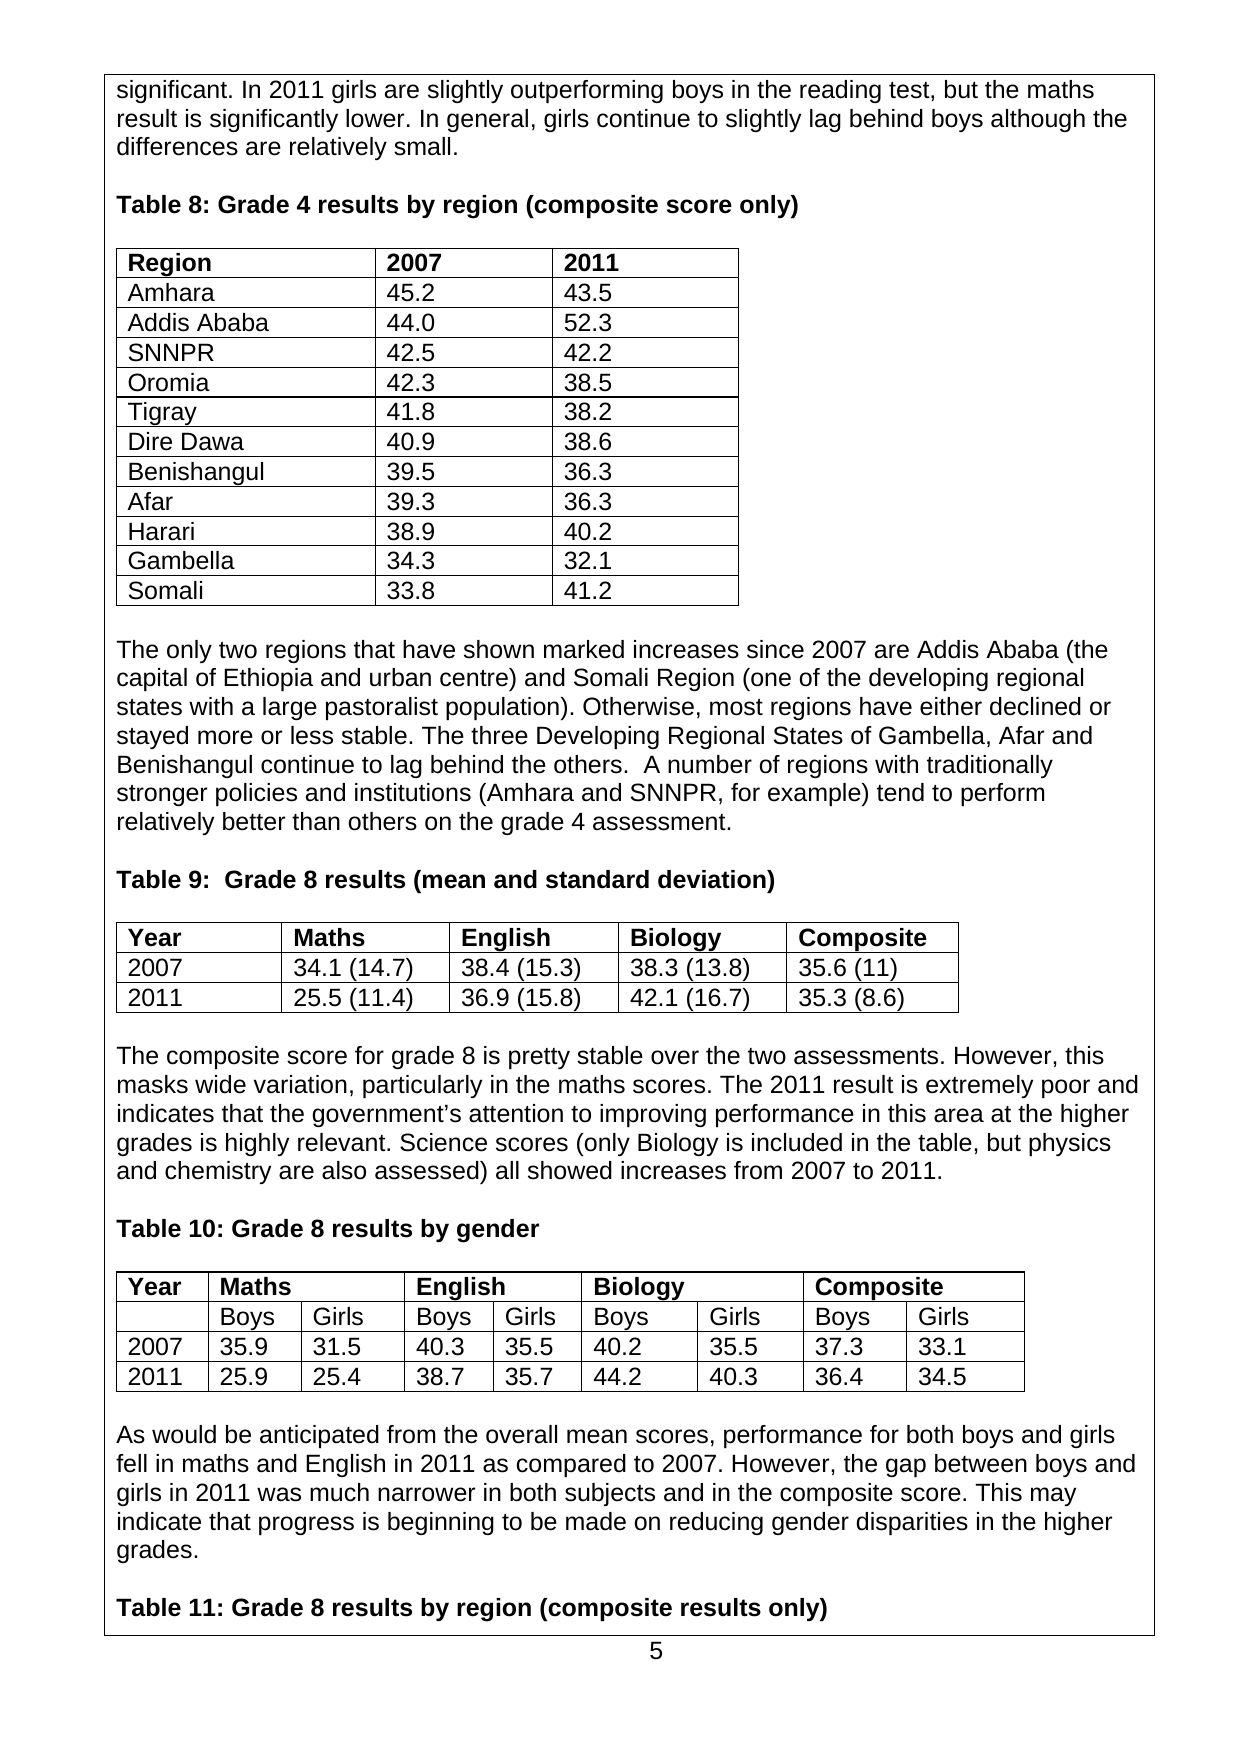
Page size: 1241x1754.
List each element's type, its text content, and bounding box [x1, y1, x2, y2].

table_cell 40.9 [376, 427, 552, 456]
table_header 2011 [553, 249, 738, 277]
table_cell 34.1 (14.7) [282, 953, 449, 982]
table_header Year [117, 1273, 208, 1301]
table_header Region [117, 249, 375, 277]
table_cell 35.9 [209, 1332, 301, 1361]
table_cell Girls [494, 1302, 581, 1331]
table_cell 42.5 [376, 338, 552, 367]
table_cell Dire Dawa [117, 427, 375, 456]
table_cell 35.5 [494, 1332, 581, 1361]
table_cell 36.3 [553, 457, 738, 486]
table_cell Benishangul [117, 457, 375, 486]
table_cell Boys [405, 1302, 493, 1331]
table_cell Girls [302, 1302, 404, 1331]
table_cell SNNPR [117, 338, 375, 367]
table_cell 34.3 [376, 546, 552, 575]
table_header Biology [619, 923, 786, 952]
table_cell 2011 [117, 983, 281, 1012]
table_header Biology [582, 1273, 803, 1301]
table_cell 38.2 [553, 398, 738, 426]
table_cell 40.3 [698, 1362, 803, 1391]
table_cell 2011 [117, 1362, 208, 1391]
table_cell 38.7 [405, 1362, 493, 1391]
table_cell 41.2 [553, 576, 738, 605]
table_header 2007 [376, 249, 552, 277]
table_header Year [117, 923, 281, 952]
table_cell Boys [582, 1302, 697, 1331]
table_cell 44.2 [582, 1362, 697, 1391]
table_cell 40.3 [405, 1332, 493, 1361]
table_cell Oromia [117, 368, 375, 396]
table_header Maths [209, 1273, 404, 1301]
table_cell 25.4 [302, 1362, 404, 1391]
table_cell H. Theory of Change (ToC) for Preferred Option The need for a multi-faceted approach to improve quality is set out in the strategic case above. The Government’s GEQIP Phase 2 project document describes the approach in detail. The Theory of Change, based on the Government’s document, is presented in diagrammatic form below. It is similar to the ToC underpinning GEQIP Phase I, but has been nuanced to reflect effort to maximise the impact on student learning during Phase 2. The ToC is based on a school effectiveness model and the logic can be articulated as follows: In order to bring about improvements in quality in primary and secondary schools as measured by learning achievement (the desired ‘impact’) it will be necessary to make sure parents and school management focus on learning for all, including ensuring that teachers are in their classrooms and have sufficient knowledge, skills and resources to enable them to engage all students in learning (the outcome). This will require an integrated package of better quality and more relevant resources to be available in schools, including well-managed and trained teachers, instructional materials (including ICT), and basic school infrastructure such as desks, chairs, and roofs (the outputs). The most significant requirement to achieve this increase in resources will be increased non salary recurrent spending, especially in schools and teacher training institutions (TTIs) In order to maximise the effectiveness of this spending strengthened education and planning skills will be required, particularly at the school and woreda levels and improved upward accountability of schools and TTIs through better assessment and inspection systems. In addition, in order to ensure that data and feedback inform decision making in an on-going way more and better disaggregated data are needed to measure results, learn lessons and contribute to a growing evidence base of what works to improve learning Finally, the needs of communities need to be reflected in how school level budgets are formulated and executed through the identification of priorities: processes and capabilities have to be established for this ‘voice’ to be heard and responded to by the school. Building the social compact between citizens and schools through the School Improvement Planning process will be crucial to ensuring that additional resources to schools are well-managed, correctly targeted, and the intended results are actually achieved. Figure 3 GEQIP Theory of Change (ToC) Evidence underpinning the Theory of Change The evidence underpinning the ToC and its key assumptions is summarised below. To the extent possible, the strength of the evidence has been assessed using the criteria developed for the DFID draft How to Note. GEQIP’s design is based on a school effectiveness model which makes the case for a holistic approach to improving learning outcomes. The Theory of Change predicts that the outputs in combination will make a difference rather than at the individual component level. A robust evaluation and component specific studies are needed to test this theory of change and to measure the impact of the programme. In line with the recommendations of the Independent Commission for Aid Impact (ICAI) improving learning outcomes are at the heart of GEQIP 2 and the programme’s results frame work primarily focuses on measures of learning at the impact level. Input to output: Can a package of inputs be delivered to schools? Since the current government in Ethiopia came to power in 1991, GoE has demonstrated that it is committed to the education sector (the education budget has tripled over the past five years) and can deliver education inputs at scale to all public schools. Recent achievements include: 2.9 million more children enrolled in primary school between 2007 – 2012 (1.7 million girls) 200,000 more children enrolled in lower secondary school between 2007 – 2012 (180,000 girls) The number of qualified teachers in primary schools has increased from 115,000 to 175,000 (2009 – 2011) The number of qualified teachers in secondary school has increased from 31,000 – 45,000 (2009 – 2011) These achievements and others are highlighted in the MoE Annual Education Statistical Abstract. GEQIP Phase 1 supported inputs such as textbooks and school grants which are also now reaching schools and beginning to lay the foundation for quality improvements. These achievements and others are highlighted in the mid-term review of project performance conducted jointly by the government and GEQIP donor partners. They are further elaborated in the government’s GEQIP Phase 2 project document. There is evidence that input based programmes and increased resources alone have a limited impact on learning outcomes. However, this does not mean that increased spending does not matter in any context. The logic underpinning the GEQIP ToC is that at current levels of spending in Ethiopia and with large class sizes, inputs do matter. These additional inputs, coupled with a clear overarching policy framework related to how they can be most effectively deployed at district and school level, are the basis for GEQIP design. In the section below we attempt to provide evidence for the assumptions underpinning the Theory of Change. We present the evidence for each component separately, but argue subsequently that much less is known about which precise mix of inputs will maximise impact on teaching and learning. DFID-E plans to strategically use QESSP resources to work with GoE to develop a better understanding of what mix works best in the Ethiopian context. Output to outcome Can these outputs contribute to more effective schools? The strength of the evidence that these outputs will contribute to improving school effectiveness in Ethiopia is presented below. More relevant curriculum and associated instructional materials, assessment and inspection (evidence = strong) Recent evidence has pointed to the importance of a curriculum which is relevant and meets the needs of all pupils, including focusing on basic skills. The GEQIP Phase 1 Business Case shows that while the evidence on the impact of instructional materials is mixed, this is most likely because in many cases learning materials are not appropriate to the achievement levels of pupils or to their home language and teachers are not adequately trained to use them. If those conditions are fulfilled, then instructional materials do improve learning outcomes in environments with limited resources. These findings are confirmed in Ethiopia by the 2012 National Learning Assessment which found significant relationships between learning achievement and textbook availability and match between school and home language in grade 4, and of textbook availability at grade 8. GEQIP Phase 2 will focus on maximising the relevance of instructional materials (including with respect to the language of instruction), ensuring that they are delivered to schools in a timely fashion and that they are well utilised in the classroom. Based on lessons learned from Phase 1, greater emphasis will be put on decentralising the development and provision of instructional materials to regional level in order to increase their relevance and timely distribution to schools. Better trained teachers with clear career structure (evidence = medium) The Glewwe recent best evidence synthesis found mixed evidence on in-service teacher training, but consistent results on teacher knowledge (in other words, the better a teacher understands their subject the more effective they will be at teaching it which lends support for lifting the basic qualifications of teachers). However, other sources of evidence consistently highlight the impact on learning achievement of better trained and motivated teachers both internationally and in the Ethiopian context. In line with research into teacher preparation and continuing professional development in Africa over the past ten years , GEQIP focuses on ensuring that pre-service teacher training is relevant and grounded in actual classroom reality (through support to the practicum), that high quality candidates are entered for training (through the selection process), and that more learner centred methods are imparted through training courses and associated training materials. In addition, the introduction of a teacher licensing system which Phase 2 will support is designed to address aspects of the issue of continuing professional development and teacher incentives, which evidence suggests is key if teachers are to put what they have learnt into practise. In addition, the teacher development component will be evaluated in the first year of GEQIP 2 as a means of learning further lessons for implementation. GEQIP does not include any element focusing on teacher remuneration and financial incentives, but this is an important element of policy dialogue through PBS 3. Schools with inclusive development plans and increased per capita financing (evidence = medium) GEQIP 1 established an effective system of distributing and managing school grants and by 2012 over 98% of schools were receiving grants and using them for their intended purposes. A manual guides school grant spending and disallows spending on new school building and some electrical items, A separate process of school improvement planning with community participation agrees how all school finances, including the grants, will be spent. There is relatively strong evidence that school level expenditure on basic inputs (teaching materials, tables, chairs, roofs that do not leak) can have a positive impact on learning outcomes including a systematic review assessing twenty years of research. However, these basic inputs need to be aligned with efforts to improve learning at school level. Building on lessons from Phase 1, a feature of Phase 2 is greater emphasis on getting schools to focus on learning through a better focused and more streamlined school improvement planning process. There will also be an increased focus on making information available to parents through school report cards at the woreda (district) level, which was piloted during Phase 1. A study of the impact of school grants on learning achievement in India and Zambia found that predictable per capita grants tend to substitute for parental inputs at school level and are therefore unlikely to improve learning outcomes as they simply crowd out private expenditure. The available evidence from Ethiopia indicates that school budgets over the course of GEQIP Phase 1 have been increasing, and that this has impacted favourably on school level infrastructure. Although community contributions remain an important source of school income, in the medium term policy makers in Ethiopia are seeking to reduce school reliance on them in order to address equity concerns. It is planned to maintain more equitable school level financing through decentralised government funding going forward. In GEQIP Phase 2, this decentralised financing will be monitored during implementation. The government will also experiment with payments linked to special needs and gender in order to further accelerate progress on equity. Improved planning and management capacity (evidence = limited) GEQIP Phase 1 put in place a framework for capacity building efforts to help promote learning by supporting the MAP capacity building study. In terms of where to focus capacity building efforts, a recent study of how education systems improve, identifies a cluster of interventions which need to be implemented in a context sensitive way. For a system such Ethiopia’s, this suggests two clusters of interventions that are relevant to GEQIP: a) finding ways to provide motivation and support for low skill teachers and principals and b) bringing schools up to a minimum quality standard. There is also some evidence that School-Based Management reforms are necessary but insufficient for improving the quality of teaching and learning in schools but the evidence base is limited . An impact evaluation from Uganda presents positive results from a project focusing on strengthening both district and school level management capacity building in Masindi District, but more evidence is needed on the impact of such combined capacity building efforts. Based on the emerging literature and lessons from Phase 1, GEQIP Phase 2 will increase the emphasis on capacity building at the district level in order to push reform efforts down to school level and maximise impact in the classroom. It is also prioritising management and leadership training for school directors. QESSP 2 is designed as a complementary instrument to provide additional impetus to capacity building efforts at both federal and decentralised levels through the provision of complementary support. Institution building figures much more prominently in the results framework and is planned to be more of a focus of evaluation efforts. Schools equipped with ICT for learning (evidence = medium) The recent best evidence synthesis by Glewwe et al found inconsistent results with respect to the impact of ICTs on learning outcomes. The impact can be positive, but according to a UK focused secondary study it appears that the efficacy of ICTs is highly dependent on the relevance of the infrastructure to the learning context and the teachers’ ability to use it well to promote better learning. The key message from the literature to date is to focus on pedagogy and not the equipment. For this, beyond equipment, GEQIP 2 will focus on strengthening the coordination and management of ICT in education by providing a comprehensive policy framework, establishing a national ICT Infrastructure Improvement Plan for General Education; and through teachers’ professional development in ICT. GEQIP 2 will pilot the introduction of ICT in 200 schools and will include a separate evaluation to test the impact of the ICT provision at midterm. More effective sector coordination, monitoring and evaluation (evidence = medium) This type of input has not been the subject of much quantitative analysis, possibly because it is seen as pre-requisite for systems to improve learning outcomes. Both the Edqual and the CREATE consortia (funded by DFID) highlight the importance of monitoring and evaluation in order to generate information for systems improvement and better targeting of resources. Bruns et al in their Making Schools Work study also suggest that information for accountability is one of three core mechanisms, together with school-based management and teacher incentives, for effective and accountable school systems. Similarly, the McKinsey report highlights the importance of better data systems as one of the elements of successful reform. GEQIP Phase 2 includes an emphasis both on strengthening regular monitoring data and on building a better evidence base through evaluation. QESSP will provide complementary inputs to strengthen the evaluation component of Phase 2 as some aspects of the comprehensive evaluation undertaken in Phase 1 were disappointing. In particular, while the evaluation was able to identify change at school level which can be associated with GEQIP, it did not link these to any measurable improvement in the quality of learning (such as test scores). These issues, and how DFID proposes to address them in Phase 2, are further expanded on in the section on monitoring and evaluation. Outcome to impact Will these outputs in combination result in improved learning for all pupils? (evidence = medium) The main source of evidence on learning achievement over time in the Ethiopian context comes from the Ethiopian National Learning Assessment, which is described in more detail above. This is a sample based assessment that has been conducted by GoE in key subjects in grades 4 and 8 since 2000. The assessment includes a sample of schools and students from all the regions in Ethiopia and is large enough to generalise to the population. Comparisons of student performance between tests are descriptive rather than analytic, and this is the data that is presented below. GEQIP Phase 1 was launched in 2009; two years after the results of the 2007 National Learning Assessment were released. During Phase 1 implementation, another assessment was conducted after two years of implementation in 2011. The results of these two assessments for grades 4 and 8 are compared below. Data is now also available for grades 10 and 12 but only at one point in time so is not presented here but is included in the logframe baseline. Table 6: Grade 4 results (Mean and standard deviation) In comparing the 2007 and 2011 results, the 2011 NLA report concludes that while there have been no appreciable gains between the two tests, the fact that the previous decline in standards has been halted is a positive sign. They speculate that this may be partly attributable to the GEQIP intervention. The generally low levels of achievement across all subjects remains cause for serious concern. Table 7: Grade 4 results by gender In 2007 boys outperformed girls in all subjects, and the difference in maths achievement was significant. In 2011 girls are slightly outperforming boys in the reading test, but the maths result is significantly lower. In general, girls continue to slightly lag behind boys although the differences are relatively small. Table 8: Grade 4 results by region (composite score only) The only two regions that have shown marked increases since 2007 are Addis Ababa (the capital of Ethiopia and urban centre) and Somali Region (one of the developing regional states with a large pastoralist population). Otherwise, most regions have either declined or stayed more or less stable. The three Developing Regional States of Gambella, Afar and Benishangul continue to lag behind the others. A number of regions with traditionally stronger policies and institutions (Amhara and SNNPR, for example) tend to perform relatively better than others on the grade 4 assessment. Table 9: Grade 8 results (mean and standard deviation) The composite score for grade 8 is pretty stable over the two assessments. However, this masks wide variation, particularly in the maths scores. The 2011 result is extremely poor and indicates that the government’s attention to improving performance in this area at the higher grades is highly relevant. Science scores (only Biology is included in the table, but physics and chemistry are also assessed) all showed increases from 2007 to 2011. Table 10: Grade 8 results by gender As would be anticipated from the overall mean scores, performance for both boys and girls fell in maths and English in 2011 as compared to 2007. However, the gap between boys and girls in 2011 was much narrower in both subjects and in the composite score. This may indicate that progress is beginning to be made on reducing gender disparities in the higher grades. Table 11: Grade 8 results by region (composite results only) Five regions increased their composite score from 2007 – 2011. These were Addis Ababa, SNNPR, Dire Dawa, Benishangul and Gambella. Of the others, Tigray, while showing a decline in 2011, was still the best performing region on both assessments. This is consistent with its relatively strong implementation capacity. The worst performing regions in 2011 were Gambella and Afar. These two regions have perhaps not had as much attention from government and development partners as the other two Developing Regional States (Somali and Benishangul) and Gambella in particular has had problems with conflict over the last few years. Given that GEQIP was still only in its early days of implementation in 2011 and inputs were just starting to reach schools, the results should not come as too much of a surprise, Systems reform to improve learning outcomes at scale takes time (McKinsey’s estimate is six years), and GEQIP was designed as a two phase programme over eight years to reflect this. There will be a National Learning assessment in 2015 and the results of this NLA will be an important indication of whether the government’s policies are having the desired impact on learning achievement. Other possible complementary approaches to assessing GEQIP’s impact on learning are discussed in the section on monitoring and evaluation below. [105, 75, 1154, 1635]
table_cell Afar [117, 487, 375, 516]
table_cell 42.1 (16.7) [619, 983, 786, 1012]
table_cell Somali [117, 576, 375, 605]
table_cell 38.6 [553, 427, 738, 456]
table_cell 2007 [117, 1332, 208, 1361]
table_cell 25.5 (11.4) [282, 983, 449, 1012]
table_cell [117, 1302, 208, 1331]
table_cell 2007 [117, 953, 281, 982]
table_cell Addis Ababa [117, 308, 375, 337]
table_cell 52.3 [553, 308, 738, 337]
table_header English [405, 1273, 581, 1301]
table_cell 43.5 [553, 278, 738, 307]
table_cell 32.1 [553, 546, 738, 575]
table_cell 44.0 [376, 308, 552, 337]
table_cell 40.2 [582, 1332, 697, 1361]
table_cell Boys [804, 1302, 906, 1331]
table_cell 39.3 [376, 487, 552, 516]
table_cell 38.9 [376, 517, 552, 545]
table_header Composite [787, 923, 958, 952]
table_cell 45.2 [376, 278, 552, 307]
table_cell Girls [907, 1302, 1024, 1331]
table_cell 35.3 (8.6) [787, 983, 958, 1012]
table_cell Boys [209, 1302, 301, 1331]
table_cell 31.5 [302, 1332, 404, 1361]
table_cell 42.2 [553, 338, 738, 367]
table_header Maths [282, 923, 449, 952]
table_cell 35.5 [698, 1332, 803, 1361]
table_cell 38.4 (15.3) [450, 953, 618, 982]
table_cell 36.3 [553, 487, 738, 516]
table_cell 33.1 [907, 1332, 1024, 1361]
table_cell 36.9 (15.8) [450, 983, 618, 1012]
table_cell 41.8 [376, 398, 552, 426]
table_cell Harari [117, 517, 375, 545]
table_cell 39.5 [376, 457, 552, 486]
table_cell 38.3 (13.8) [619, 953, 786, 982]
table_cell Amhara [117, 278, 375, 307]
table_cell Girls [698, 1302, 803, 1331]
table_cell 40.2 [553, 517, 738, 545]
table_cell Gambella [117, 546, 375, 575]
table_cell 33.8 [376, 576, 552, 605]
table_cell 34.5 [907, 1362, 1024, 1391]
table_cell 35.6 (11) [787, 953, 958, 982]
table_cell Tigray [117, 398, 375, 426]
table_header English [450, 923, 618, 952]
table_cell 36.4 [804, 1362, 906, 1391]
table_cell 25.9 [209, 1362, 301, 1391]
table_cell 37.3 [804, 1332, 906, 1361]
table_cell 35.7 [494, 1362, 581, 1391]
table_cell 38.5 [553, 368, 738, 396]
table_cell 42.3 [376, 368, 552, 396]
table_header Composite [804, 1273, 1024, 1301]
